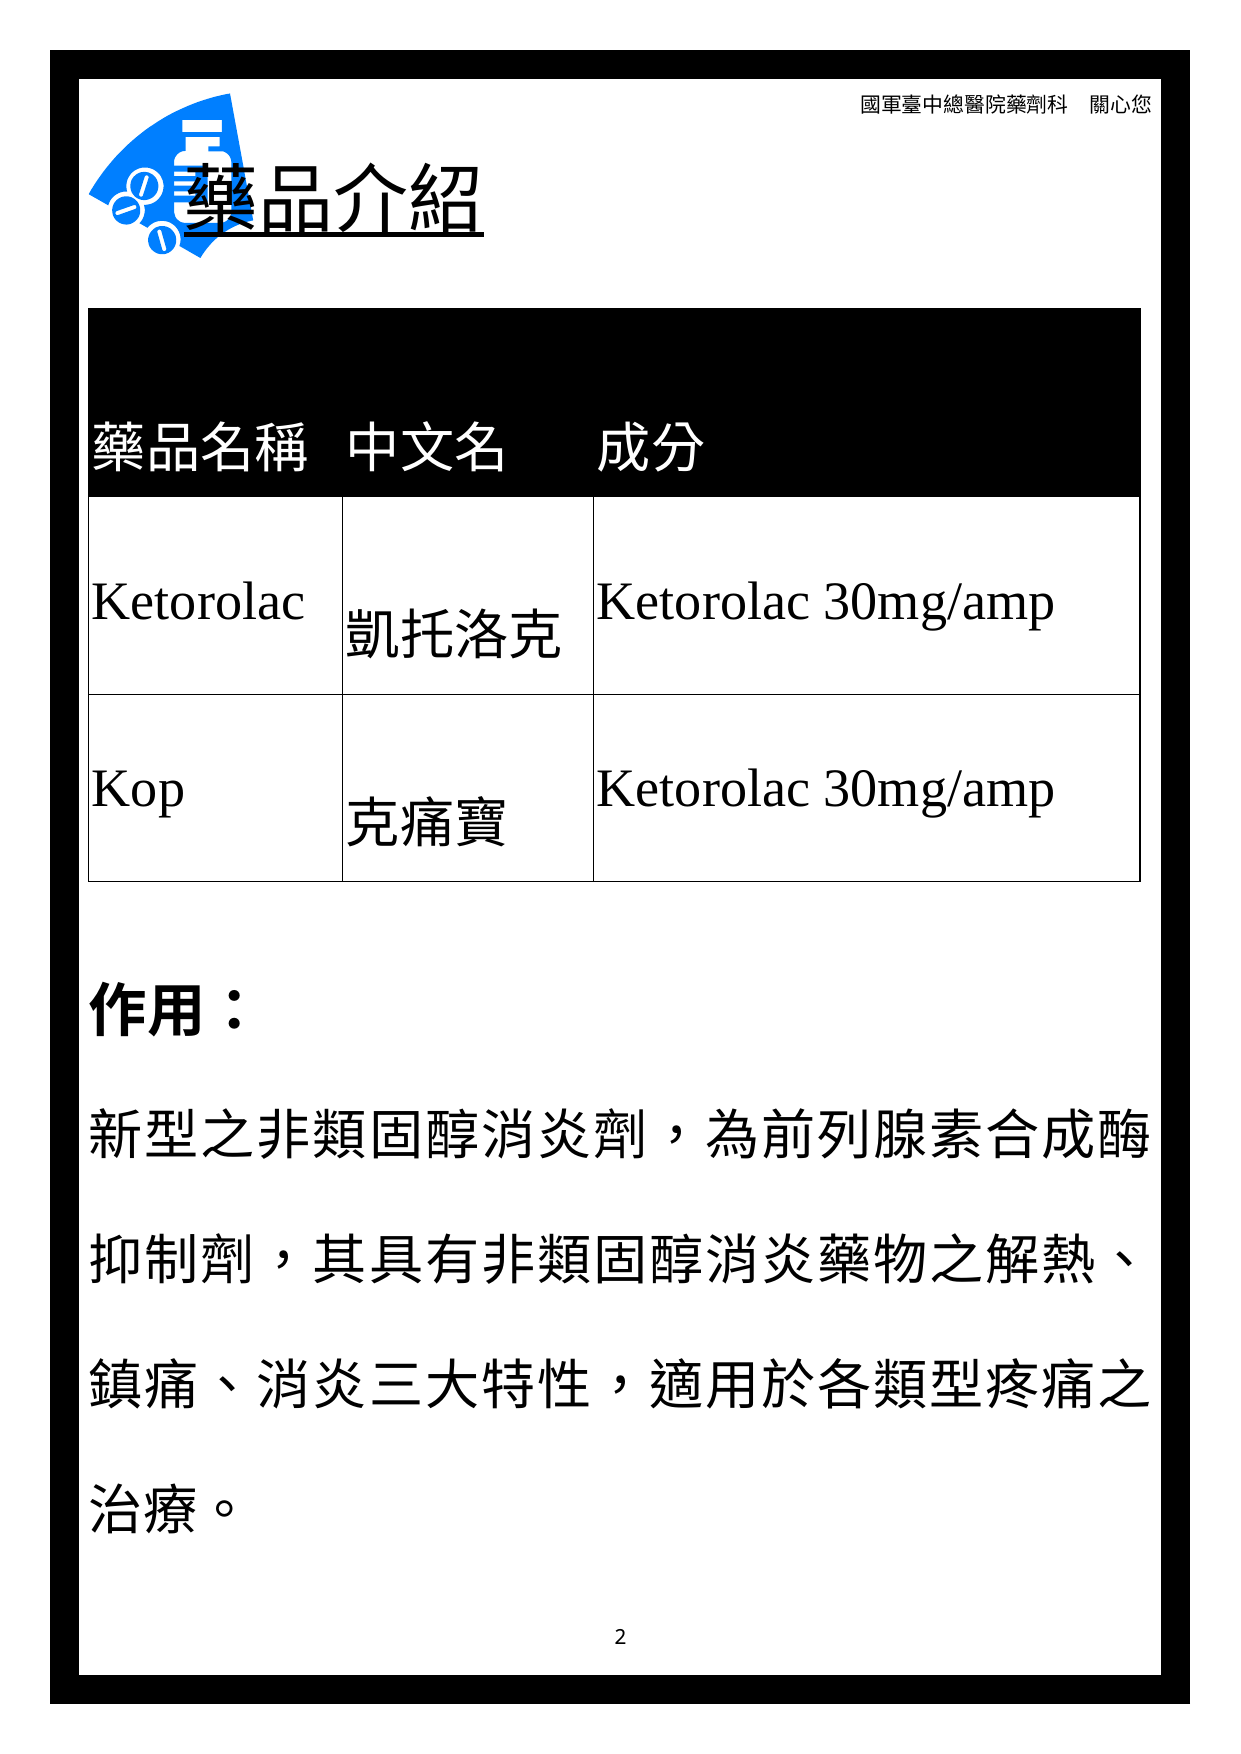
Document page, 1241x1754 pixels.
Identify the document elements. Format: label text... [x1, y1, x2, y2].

text 藥品介紹 [175, 172, 195, 176]
table_cell 克痛寶 [343, 695, 593, 778]
table_cell 克痛寶 [587, 702, 593, 712]
text [720, 966, 805, 1058]
table_header 藥品名稱 [89, 309, 342, 496]
text 藥品介紹 [210, 121, 1152, 246]
text [516, 933, 703, 999]
table_cell Kop [89, 695, 342, 881]
text 藥品介紹 [158, 230, 165, 246]
text [781, 933, 1152, 1058]
text 藥品介紹 [448, 207, 470, 224]
text 藥品介紹 [89, 168, 180, 246]
table_cell Ketorolac 30mg/amp [669, 695, 693, 723]
text 作用： [89, 933, 437, 1058]
text 藥品介紹 [89, 121, 157, 191]
text 新型之非類固醇消炎劑，為前列腺素合成酶抑制劑，其具有非類固醇消炎藥物之解熱、鎮痛、消炎三大特性，適用於各類型疼痛之治療。 [89, 1058, 1152, 1558]
table_cell 克痛寶 [511, 799, 593, 881]
table_cell Ketorolac 30mg/amp [594, 799, 724, 881]
table_cell 凱托洛克 [343, 497, 593, 693]
table_cell Ketorolac 30mg/amp [754, 695, 1139, 881]
table_cell Ketorolac 30mg/amp [594, 729, 655, 789]
table_cell Ketorolac 30mg/amp [614, 695, 667, 726]
table_cell 克痛寶 [566, 702, 574, 712]
table_cell Ketorolac [89, 497, 342, 693]
text 藥品介紹 [305, 205, 322, 222]
table_cell 克痛寶 [551, 695, 593, 726]
text [449, 946, 768, 1058]
text 藥品介紹 [183, 121, 221, 132]
text 藥品介紹 [270, 205, 285, 222]
table_header 中文名 [343, 309, 593, 496]
table_cell Ketorolac 30mg/amp [594, 497, 1139, 693]
table_header 成分 [594, 309, 1139, 496]
text [412, 965, 497, 1058]
text 藥品介紹 [175, 137, 231, 222]
